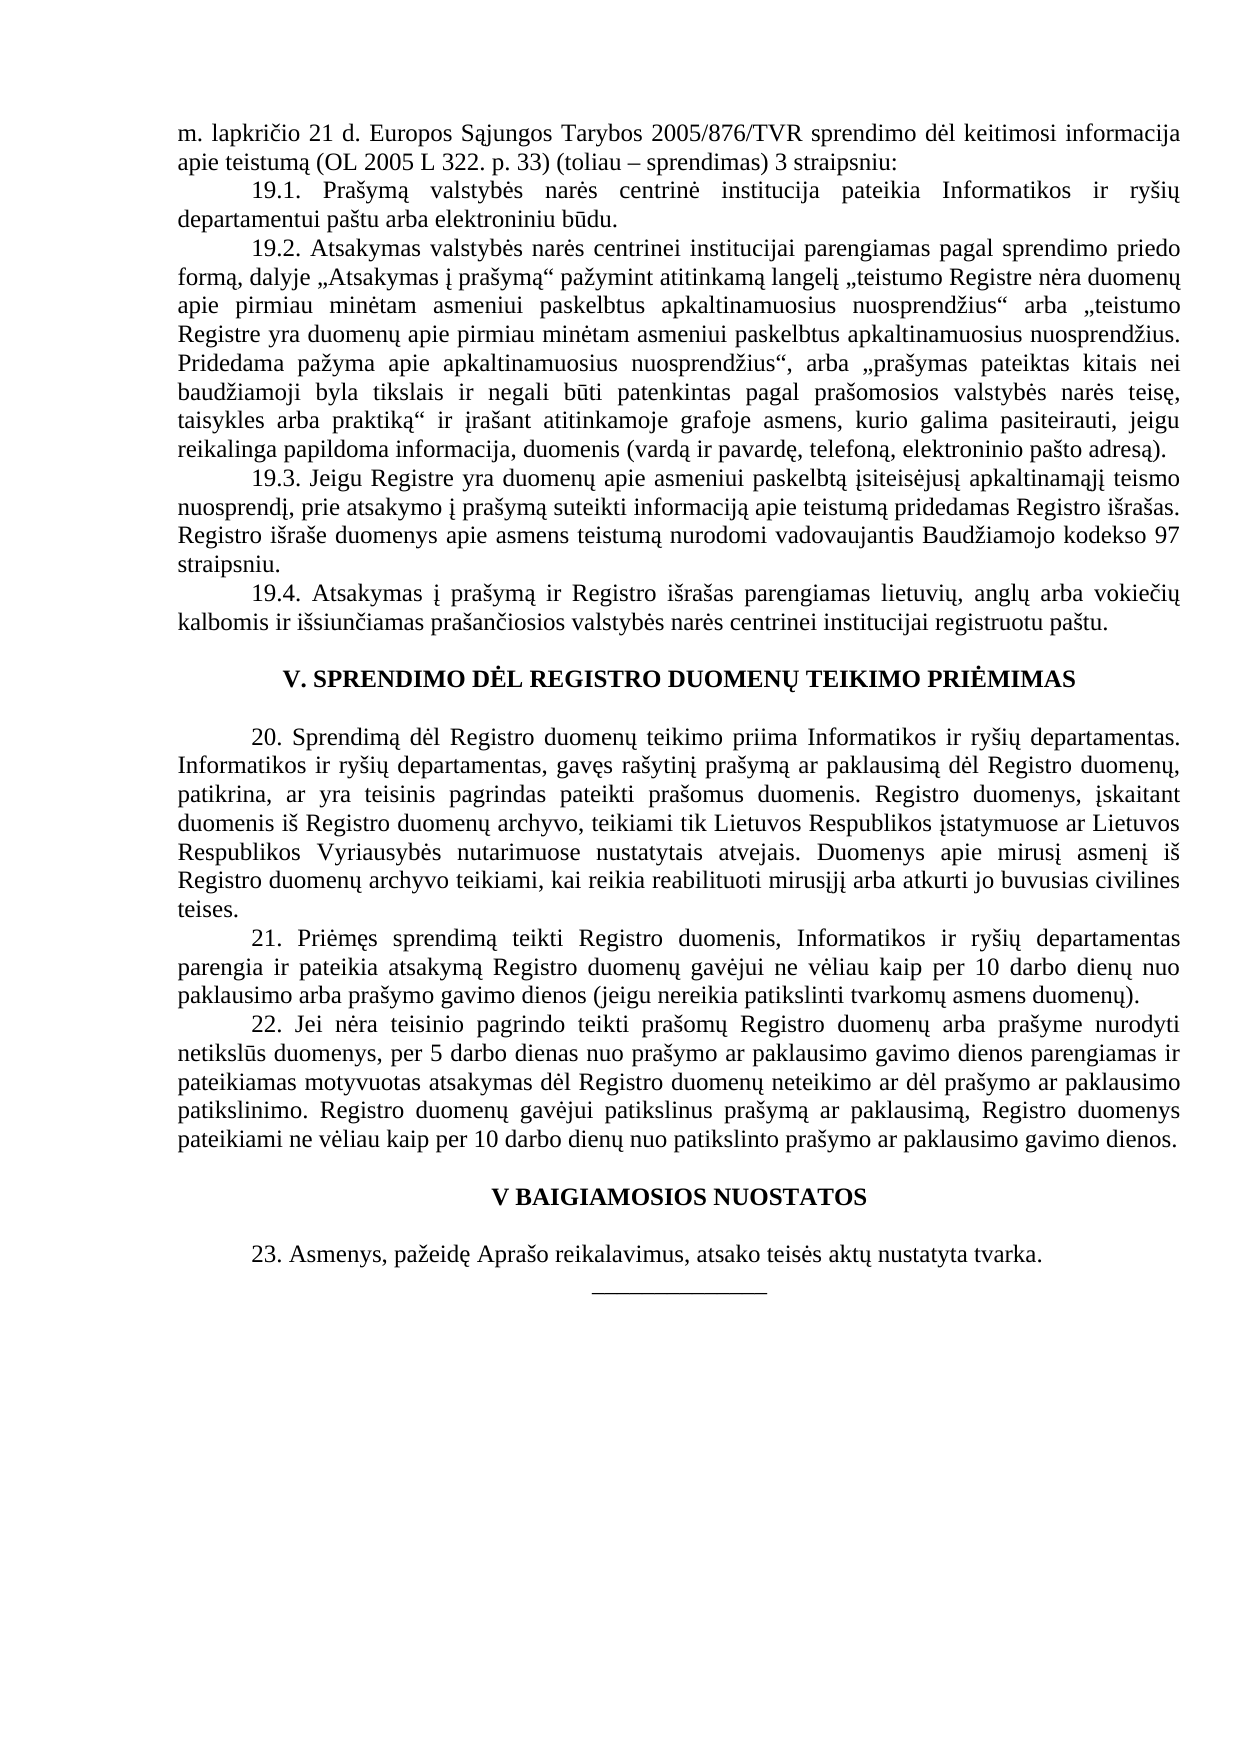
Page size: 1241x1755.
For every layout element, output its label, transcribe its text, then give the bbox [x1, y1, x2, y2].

text V BAIGIAMOSIOS NUOSTATOS [177, 1182, 1181, 1211]
text 19.3. Jeigu Registre yra duomenų apie asmeniui paskelbtą įsiteisėjusį apkaltinamąjį teismo nuosprendį, prie atsakymo į prašymą suteikti informaciją apie teistumą pridedamas Registro išrašas. Registro išraše duomenys apie asmens teistumą nurodomi vadovaujantis Baudžiamojo kodekso 97 straipsniu. [177, 463, 1181, 578]
text 19.2. Atsakymas valstybės narės centrinei institucijai parengiamas pagal sprendimo priedo formą, dalyje „Atsakymas į prašymą“ pažymint atitinkamą langelį „teistumo Registre nėra duomenų apie pirmiau minėtam asmeniui paskelbtus apkaltinamuosius nuosprendžius“ arba „teistumo Registre yra duomenų apie pirmiau minėtam asmeniui paskelbtus apkaltinamuosius nuosprendžius. Pridedama pažyma apie apkaltinamuosius nuosprendžius“, arba „prašymas pateiktas kitais nei baudžiamoji byla tikslais ir negali būti patenkintas pagal prašomosios valstybės narės teisę, taisykles arba praktiką“ ir įrašant atitinkamoje grafoje asmens, kurio galima pasiteirauti, jeigu reikalinga papildoma informacija, duomenis (vardą ir pavardę, telefoną, elektroninio pašto adresą). [177, 233, 1181, 463]
text m. lapkričio 21 d. Europos Sąjungos Tarybos 2005/876/TVR sprendimo dėl keitimosi informacija apie teistumą (OL 2005 L 322. p. 33) (toliau – sprendimas) 3 straipsniu: [177, 118, 1181, 176]
text 21. Priėmęs sprendimą teikti Registro duomenis, Informatikos ir ryšių departamentas parengia ir pateikia atsakymą Registro duomenų gavėjui ne vėliau kaip per 10 darbo dienų nuo paklausimo arba prašymo gavimo dienos (jeigu nereikia patikslinti tvarkomų asmens duomenų). [177, 923, 1181, 1009]
text 19.4. Atsakymas į prašymą ir Registro išrašas parengiamas lietuvių, anglų arba vokiečių kalbomis ir išsiunčiamas prašančiosios valstybės narės centrinei institucijai registruotu paštu. [177, 578, 1181, 636]
text 22. Jei nėra teisinio pagrindo teikti prašomų Registro duomenų arba prašyme nurodyti netikslūs duomenys, per 5 darbo dienas nuo prašymo ar paklausimo gavimo dienos parengiamas ir pateikiamas motyvuotas atsakymas dėl Registro duomenų neteikimo ar dėl prašymo ar paklausimo patikslinimo. Registro duomenų gavėjui patikslinus prašymą ar paklausimą, Registro duomenys pateikiami ne vėliau kaip per 10 darbo dienų nuo patikslinto prašymo ar paklausimo gavimo dienos. [177, 1009, 1181, 1153]
text 20. Sprendimą dėl Registro duomenų teikimo priima Informatikos ir ryšių departamentas. Informatikos ir ryšių departamentas, gavęs rašytinį prašymą ar paklausimą dėl Registro duomenų, patikrina, ar yra teisinis pagrindas pateikti prašomus duomenis. Registro duomenys, įskaitant duomenis iš Registro duomenų archyvo, teikiami tik Lietuvos Respublikos įstatymuose ar Lietuvos Respublikos Vyriausybės nutarimuose nustatytais atvejais. Duomenys apie mirusį asmenį iš Registro duomenų archyvo teikiami, kai reikia reabilituoti mirusįjį arba atkurti jo buvusias civilines teises. [177, 722, 1181, 923]
text ______________ [177, 1268, 1181, 1297]
text 19.1. Prašymą valstybės narės centrinė institucija pateikia Informatikos ir ryšių departamentui paštu arba elektroniniu būdu. [177, 176, 1181, 233]
text 23. Asmenys, pažeidę Aprašo reikalavimus, atsako teisės aktų nustatyta tvarka. [177, 1239, 1181, 1268]
text V. SPRENDIMO DĖL REGISTRO DUOMENŲ TEIKIMO PRIĖMIMAS [177, 664, 1181, 693]
